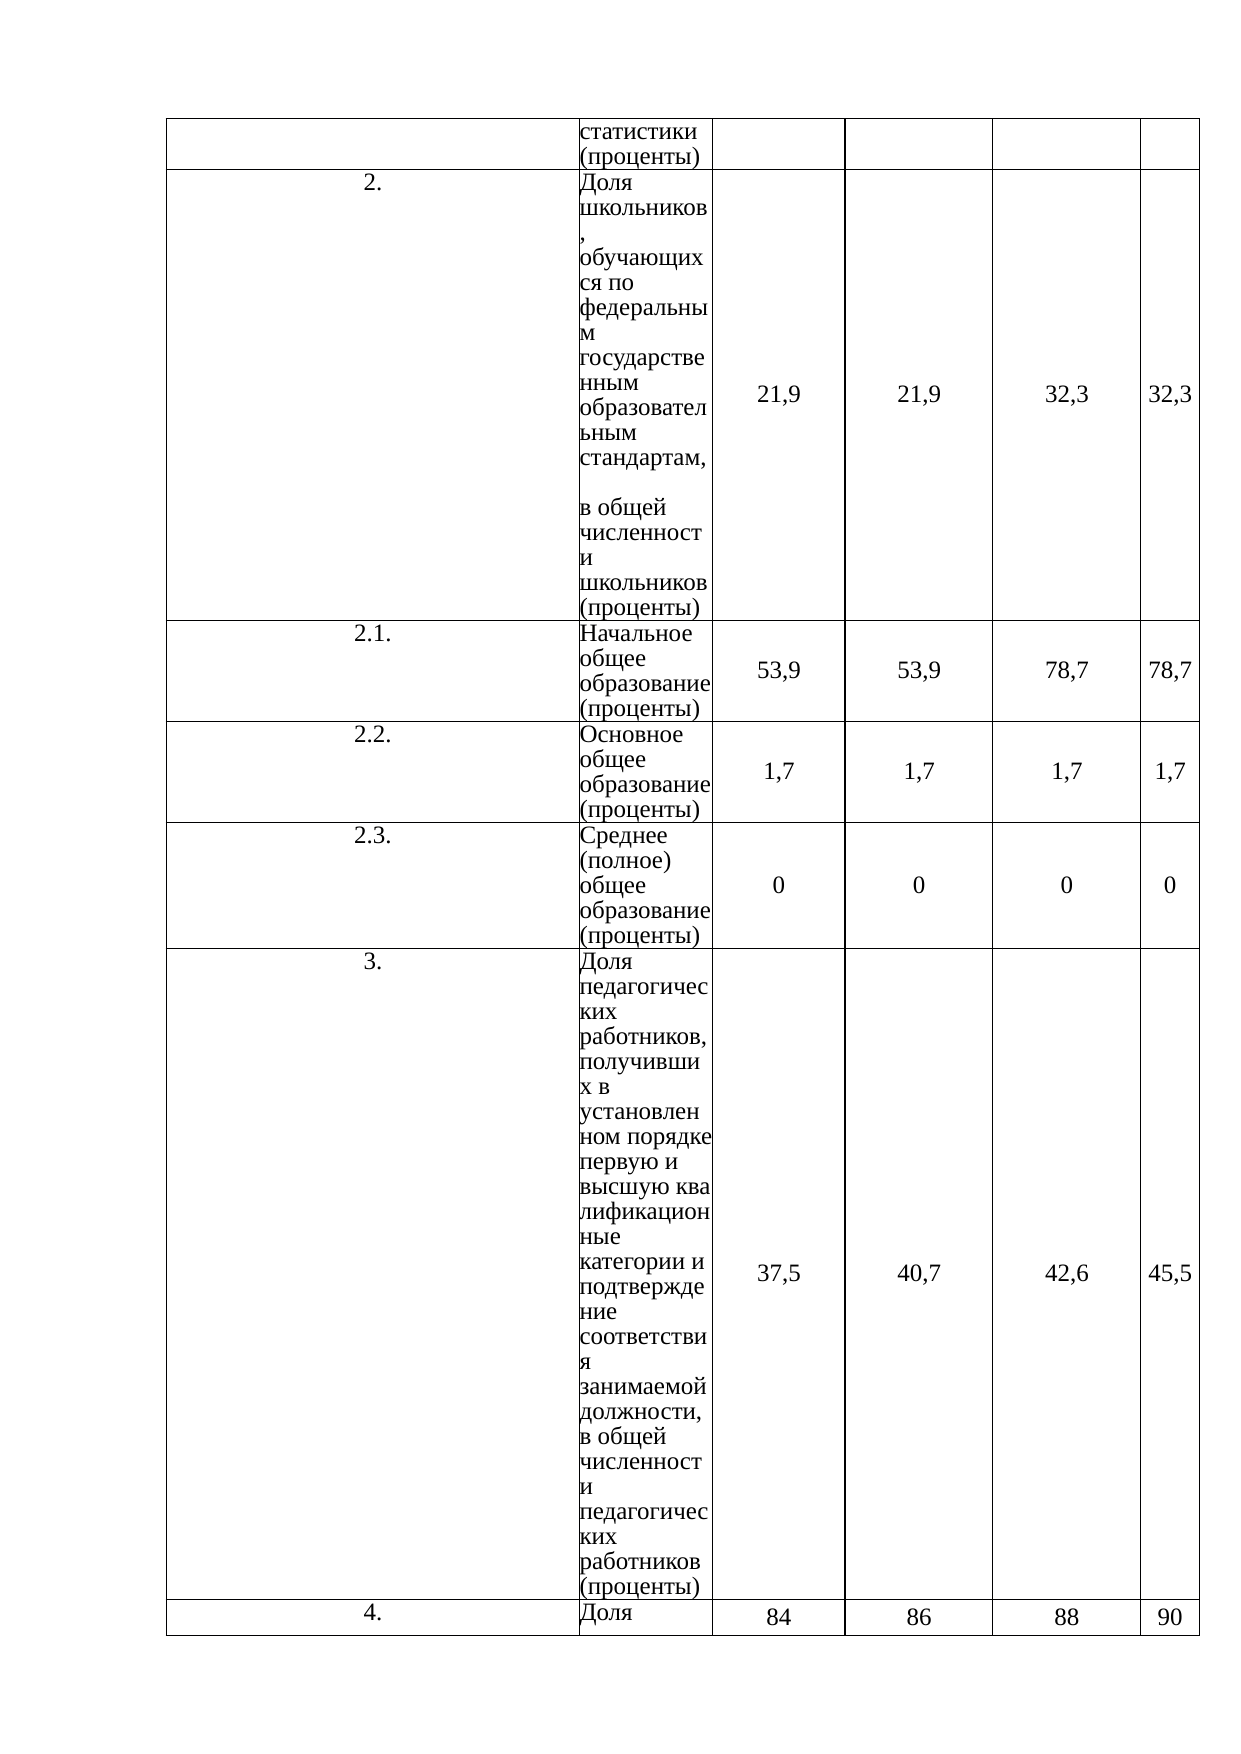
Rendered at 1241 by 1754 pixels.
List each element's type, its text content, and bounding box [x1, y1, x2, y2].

table_cell 32,3 [1141, 170, 1199, 383]
table_cell 21,9 [713, 170, 844, 383]
table_cell 90 [1141, 1630, 1199, 1635]
table_cell 1,7 [713, 722, 844, 760]
table_cell 90 [1141, 1600, 1199, 1605]
table_cell 2.3. [167, 848, 579, 948]
table_cell 86 [846, 1600, 992, 1605]
table_cell 0 [993, 823, 1140, 873]
table_cell 40,7 [846, 1287, 992, 1599]
table_cell 0 [713, 898, 844, 948]
table_cell 21,9 [846, 170, 992, 383]
table_cell 45,5 [1141, 949, 1199, 1262]
table_cell 78,7 [1141, 684, 1199, 721]
table_cell 1,7 [993, 785, 1140, 822]
table_cell 42,6 [993, 1287, 1140, 1599]
table_cell 4. [167, 1625, 579, 1635]
table_cell 0 [713, 823, 844, 873]
table_cell 42,6 [993, 949, 1140, 1262]
table_cell 86 [846, 1630, 992, 1635]
table_cell 88 [993, 1630, 1140, 1635]
table_cell 88 [993, 1600, 1140, 1605]
table_cell 0 [993, 898, 1140, 948]
table_cell 53,9 [713, 621, 844, 659]
table_cell 37,5 [713, 949, 844, 1262]
table_cell 0 [846, 898, 992, 948]
table_cell 78,7 [993, 621, 1140, 659]
table_cell 1,7 [846, 722, 992, 760]
table_cell 1,7 [713, 785, 844, 822]
table_cell 1,7 [846, 785, 992, 822]
table_cell 100 [993, 119, 1140, 169]
table_cell 53,9 [846, 684, 992, 721]
table_cell 84 [713, 1630, 844, 1635]
table_cell 45,5 [1141, 1287, 1199, 1599]
table_cell 2. [167, 195, 579, 620]
table_cell 21,9 [846, 408, 992, 620]
table_cell 37,5 [713, 1287, 844, 1599]
table_cell 32,3 [1141, 408, 1199, 620]
table_cell 0 [1141, 898, 1199, 948]
table_cell 100 [713, 119, 844, 169]
table_cell 1,7 [993, 722, 1140, 760]
table_cell 3. [167, 974, 579, 1599]
table_cell 53,9 [846, 621, 992, 659]
table_cell 2.2. [167, 747, 579, 822]
table_cell 100 [1141, 119, 1199, 169]
table_cell 0 [1141, 823, 1199, 873]
table_cell 78,7 [993, 684, 1140, 721]
table_cell 32,3 [993, 170, 1140, 383]
table_cell 32,3 [993, 408, 1140, 620]
table_cell 53,9 [713, 684, 844, 721]
table_cell 84 [713, 1600, 844, 1605]
table_cell 40,7 [846, 949, 992, 1262]
table_cell 1,7 [1141, 785, 1199, 822]
table_cell 21,9 [713, 408, 844, 620]
table_cell 0 [846, 823, 992, 873]
table_cell 78,7 [1141, 621, 1199, 659]
table_cell 2.1. [167, 646, 579, 721]
table_cell 100 [846, 119, 992, 169]
table_cell 1,7 [1141, 722, 1199, 760]
table_cell 1. [167, 119, 579, 169]
